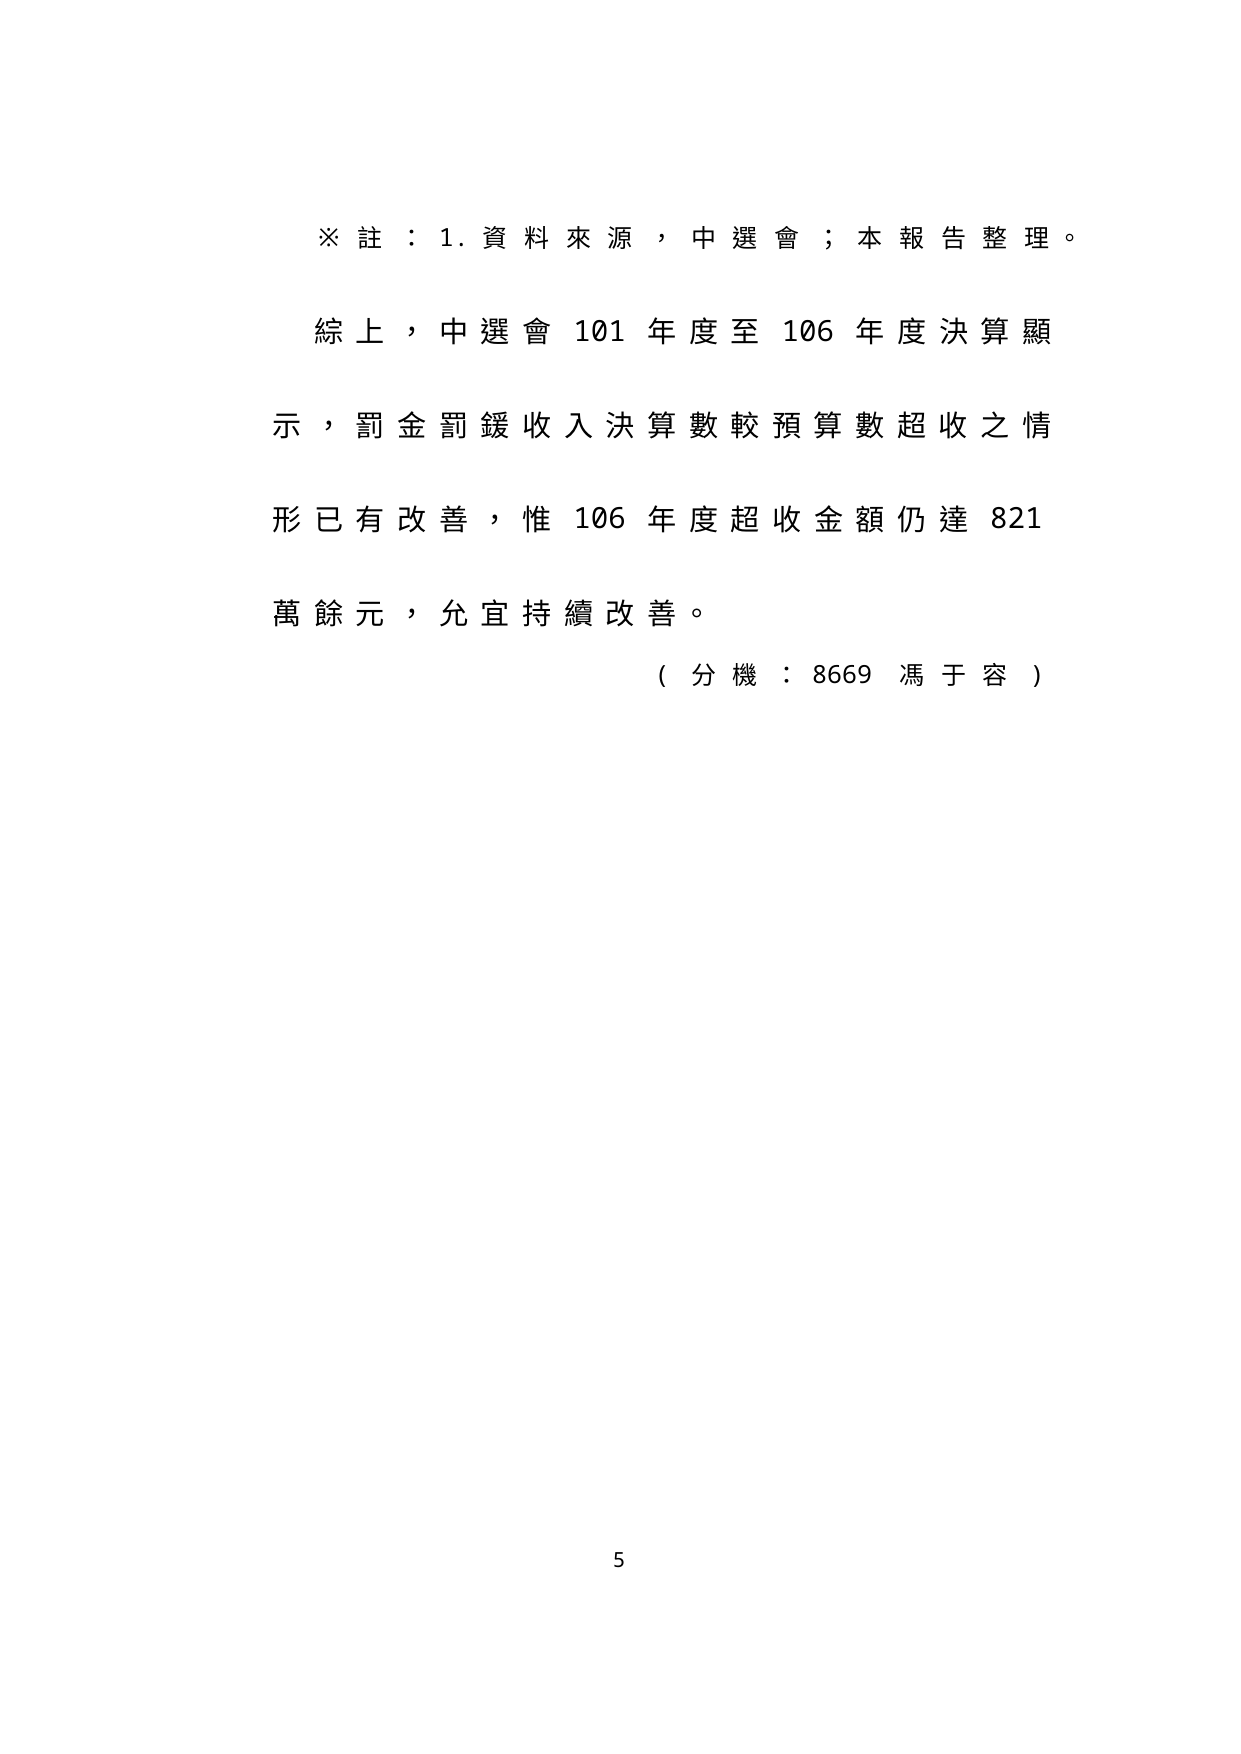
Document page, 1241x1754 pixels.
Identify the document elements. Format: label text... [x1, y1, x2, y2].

text ※註：1.資料來源，中選會；本報告整理。 [271, 195, 1058, 257]
text 綜上，中選會101年度至106年度決算顯示，罰金罰鍰收入決算數較預算數超收之情形已有改善，惟106年度超收金額仍達821萬餘元，允宜持續改善。 [242, 257, 1058, 632]
text (分機：8669 馮于容) [183, 632, 1058, 695]
